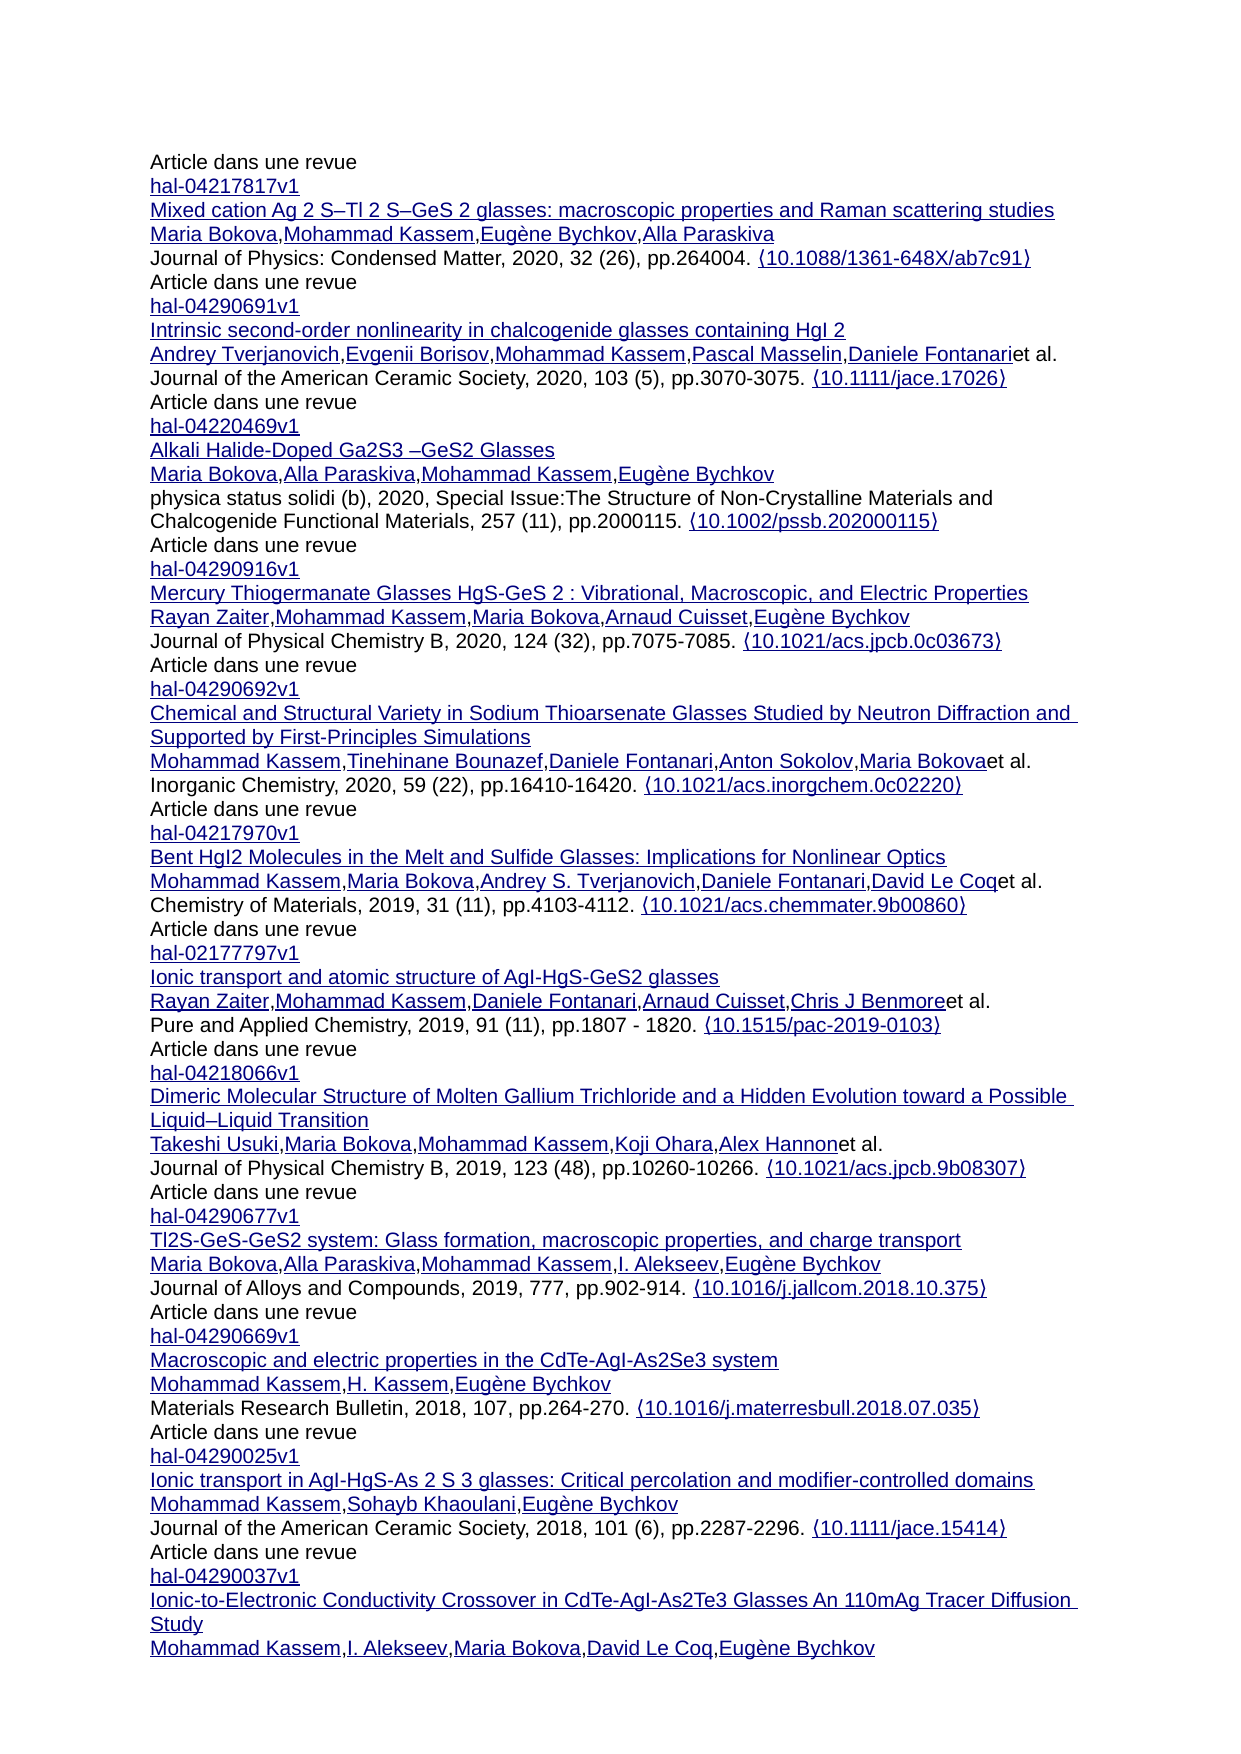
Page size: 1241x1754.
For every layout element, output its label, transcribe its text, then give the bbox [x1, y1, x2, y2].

table_cell Macroscopic and electric properties in the CdTe-AgI-As2Se3 system Mohammad Kassem,H. Kassem,Eugène Bychkov Materials Research Bulletin, 2018, 107, pp.264-270. ⟨10.1016/j.materresbull.2018.07.035⟩ Article dans une revue hal-04290025v1 [150, 1348, 1090, 1468]
table_cell Intrinsic second‐order nonlinearity in chalcogenide glasses containing HgI 2 Andrey Tverjanovich,Evgenii Borisov,Mohammad Kassem,Pascal Masselin,Daniele Fontanariet al. Journal of the American Ceramic Society, 2020, 103 (5), pp.3070-3075. ⟨10.1111/jace.17026⟩ Article dans une revue hal-04220469v1 [150, 318, 1090, 437]
table_cell Article dans une revue hal-04217817v1 [150, 150, 1090, 198]
table_cell Ionic transport and atomic structure of AgI-HgS-GeS2 glasses Rayan Zaiter,Mohammad Kassem,Daniele Fontanari,Arnaud Cuisset,Chris J Benmoreet al. Pure and Applied Chemistry, 2019, 91 (11), pp.1807 - 1820. ⟨10.1515/pac-2019-0103⟩ Article dans une revue hal-04218066v1 [150, 965, 1090, 1084]
table_cell Ionic transport in AgI‐HgS‐As 2 S 3 glasses: Critical percolation and modifier‐controlled domains Mohammad Kassem,Sohayb Khaoulani,Eugène Bychkov Journal of the American Ceramic Society, 2018, 101 (6), pp.2287-2296. ⟨10.1111/jace.15414⟩ Article dans une revue hal-04290037v1 [150, 1468, 1090, 1587]
table_cell Mercury Thiogermanate Glasses HgS-GeS 2 : Vibrational, Macroscopic, and Electric Properties Rayan Zaiter,Mohammad Kassem,Maria Bokova,Arnaud Cuisset,Eugène Bychkov Journal of Physical Chemistry B, 2020, 124 (32), pp.7075-7085. ⟨10.1021/acs.jpcb.0c03673⟩ Article dans une revue hal-04290692v1 [150, 581, 1090, 701]
table_cell Tl2S-GeS-GeS2 system: Glass formation, macroscopic properties, and charge transport Maria Bokova,Alla Paraskiva,Mohammad Kassem,I. Alekseev,Eugène Bychkov Journal of Alloys and Compounds, 2019, 777, pp.902-914. ⟨10.1016/j.jallcom.2018.10.375⟩ Article dans une revue hal-04290669v1 [150, 1228, 1090, 1348]
table_cell Dimeric Molecular Structure of Molten Gallium Trichloride and a Hidden Evolution toward a Possible Liquid–Liquid Transition Takeshi Usuki,Maria Bokova,Mohammad Kassem,Koji Ohara,Alex Hannonet al. Journal of Physical Chemistry B, 2019, 123 (48), pp.10260-10266. ⟨10.1021/acs.jpcb.9b08307⟩ Article dans une revue hal-04290677v1 [150, 1084, 1090, 1228]
table_cell Mixed cation Ag 2 S–Tl 2 S–GeS 2 glasses: macroscopic properties and Raman scattering studies Maria Bokova,Mohammad Kassem,Eugène Bychkov,Alla Paraskiva Journal of Physics: Condensed Matter, 2020, 32 (26), pp.264004. ⟨10.1088/1361-648X/ab7c91⟩ Article dans une revue hal-04290691v1 [150, 198, 1090, 318]
table_cell Chemical and Structural Variety in Sodium Thioarsenate Glasses Studied by Neutron Diffraction and Supported by First-Principles Simulations Mohammad Kassem,Tinehinane Bounazef,Daniele Fontanari,Anton Sokolov,Maria Bokovaet al. Inorganic Chemistry, 2020, 59 (22), pp.16410-16420. ⟨10.1021/acs.inorgchem.0c02220⟩ Article dans une revue hal-04217970v1 [150, 701, 1090, 845]
table_cell Alkali Halide‐Doped Ga2S3 –GeS2 Glasses Maria Bokova,Alla Paraskiva,Mohammad Kassem,Eugène Bychkov physica status solidi (b), 2020, Special Issue:The Structure of Non‐Crystalline Materials and Chalcogenide Functional Materials, 257 (11), pp.2000115. ⟨10.1002/pssb.202000115⟩ Article dans une revue hal-04290916v1 [150, 438, 1090, 581]
table_cell Ionic-to-Electronic Conductivity Crossover in CdTe-AgI-As2Te3 Glasses An 110mAg Tracer Diffusion Study Mohammad Kassem,I. Alekseev,Maria Bokova,David Le Coq,Eugène Bychkov [150, 1588, 1090, 1659]
table_cell Bent HgI2 Molecules in the Melt and Sulfide Glasses: Implications for Nonlinear Optics Mohammad Kassem,Maria Bokova,Andrey S. Tverjanovich,Daniele Fontanari,David Le Coqet al. Chemistry of Materials, 2019, 31 (11), pp.4103-4112. ⟨10.1021/acs.chemmater.9b00860⟩ Article dans une revue hal-02177797v1 [150, 845, 1090, 964]
